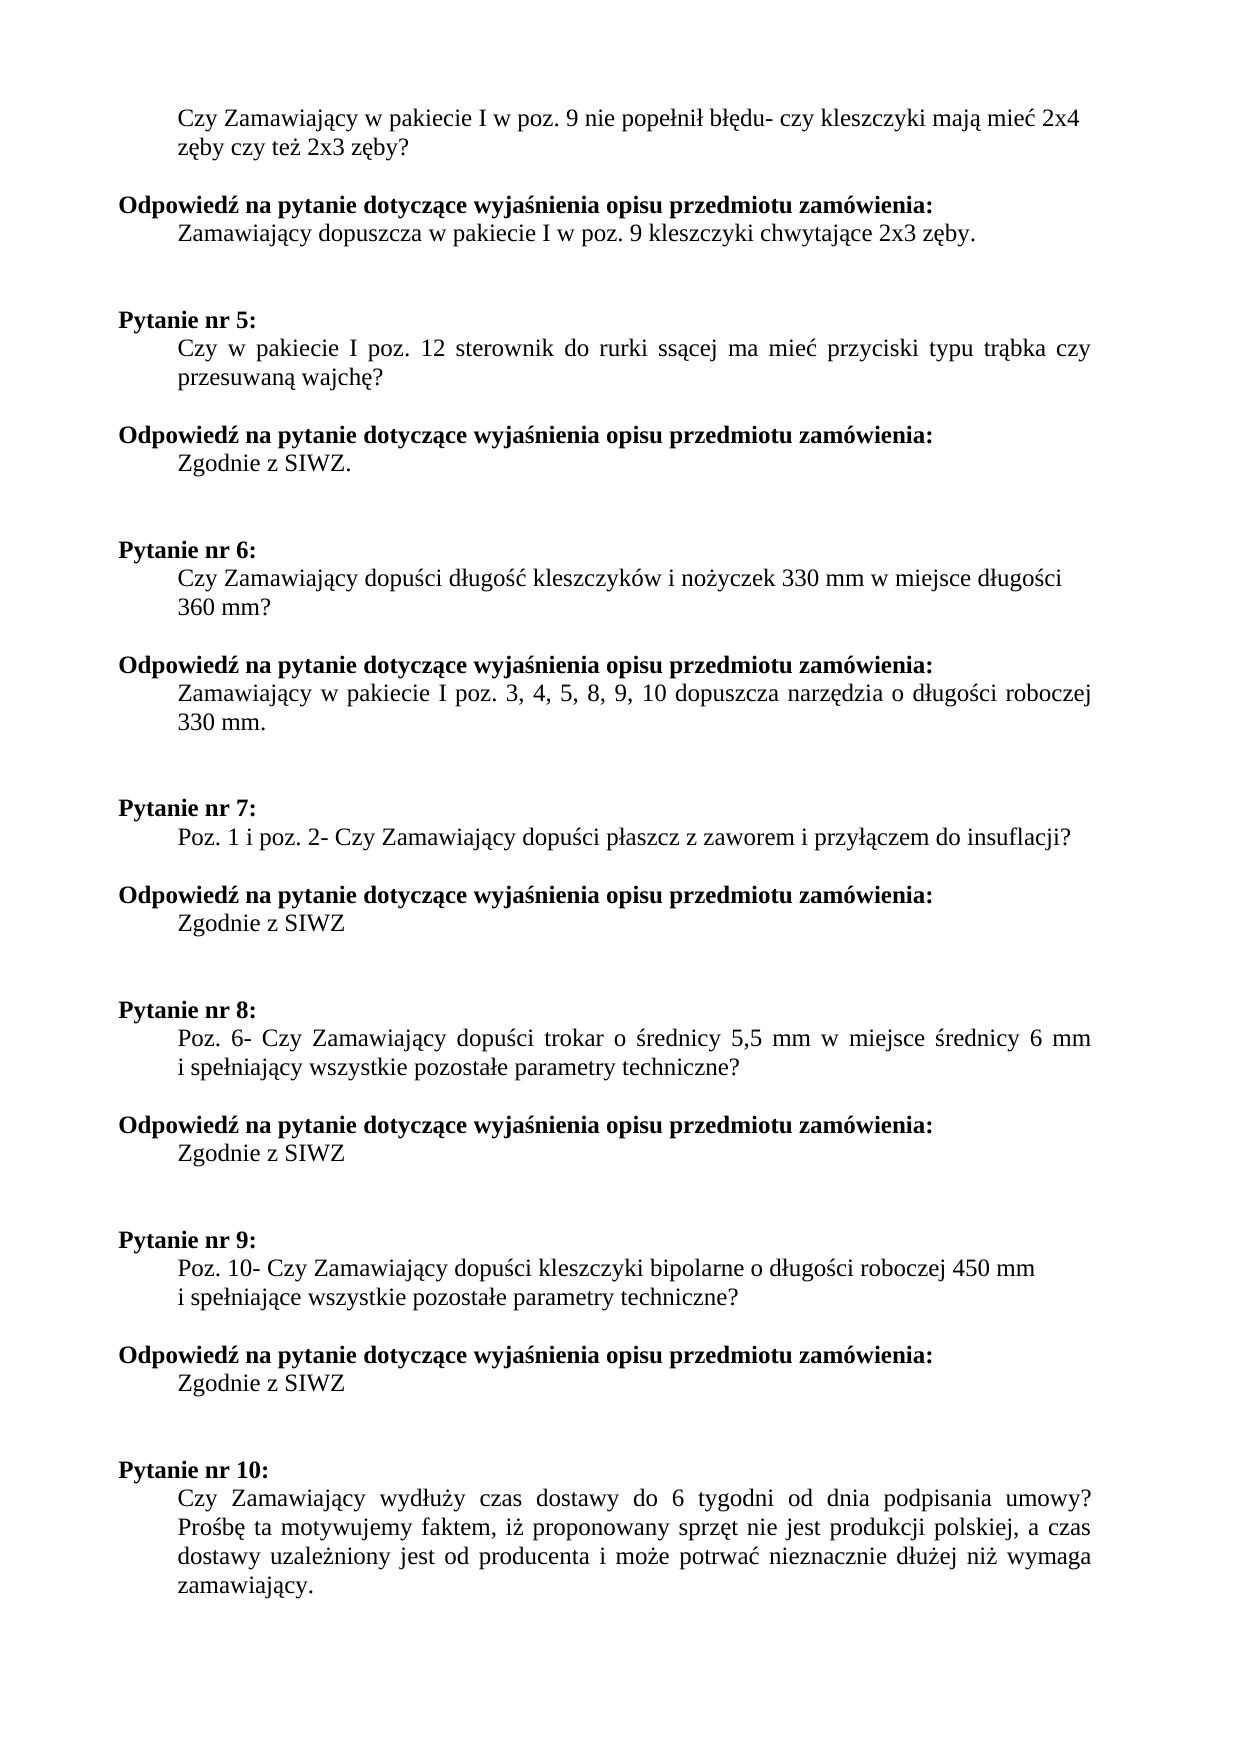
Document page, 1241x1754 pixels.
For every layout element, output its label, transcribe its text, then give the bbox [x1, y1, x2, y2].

text Odpowiedź na pytanie dotyczące wyjaśnienia opisu przedmiotu zamówienia: [118, 1110, 1093, 1138]
text Pytanie nr 5: [118, 305, 1093, 333]
text Pytanie nr 10: [118, 1455, 1093, 1483]
text Zgodnie z SIWZ [177, 1368, 1093, 1397]
text Poz. 10- Czy Zamawiający dopuści kleszczyki bipolarne o długości roboczej 450 mm i spełniające wszystkie pozostałe parametry techniczne? [177, 1253, 1093, 1311]
text Zamawiający w pakiecie I poz. 3, 4, 5, 8, 9, 10 dopuszcza narzędzia o długości roboczej 330 mm. [177, 678, 1093, 736]
text Odpowiedź na pytanie dotyczące wyjaśnienia opisu przedmiotu zamówienia: [118, 190, 1093, 218]
text Zgodnie z SIWZ [177, 1138, 1093, 1167]
text Czy Zamawiający w pakiecie I w poz. 9 nie popełnił błędu- czy kleszczyki mają mieć 2x4 zęby czy też 2x3 zęby? [177, 103, 1093, 161]
text Zgodnie z SIWZ [177, 908, 1093, 937]
text Zgodnie z SIWZ. [177, 448, 1093, 477]
text Odpowiedź na pytanie dotyczące wyjaśnienia opisu przedmiotu zamówienia: [118, 880, 1093, 908]
text Poz. 6- Czy Zamawiający dopuści trokar o średnicy 5,5 mm w miejsce średnicy 6 mm i spełniający wszystkie pozostałe parametry techniczne? [177, 1023, 1093, 1081]
text Czy Zamawiający wydłuży czas dostawy do 6 tygodni od dnia podpisania umowy? Prośbę ta motywujemy faktem, iż proponowany sprzęt nie jest produkcji polskiej, a czas dostawy uzależniony jest od producenta i może potrwać nieznacznie dłużej niż wymaga zamawiający. [177, 1483, 1093, 1598]
text Czy w pakiecie I poz. 12 sterownik do rurki ssącej ma mieć przyciski typu trąbka czy przesuwaną wajchę? [177, 333, 1093, 391]
text Czy Zamawiający dopuści długość kleszczyków i nożyczek 330 mm w miejsce długości 360 mm? [177, 563, 1093, 621]
text Poz. 1 i poz. 2- Czy Zamawiający dopuści płaszcz z zaworem i przyłączem do insuflacji? [177, 822, 1093, 851]
text Pytanie nr 8: [118, 995, 1093, 1023]
text Pytanie nr 6: [118, 535, 1093, 563]
text Odpowiedź na pytanie dotyczące wyjaśnienia opisu przedmiotu zamówienia: [118, 1340, 1093, 1368]
text Pytanie nr 9: [118, 1225, 1093, 1253]
text Zamawiający dopuszcza w pakiecie I w poz. 9 kleszczyki chwytające 2x3 zęby. [177, 218, 1093, 247]
text Odpowiedź na pytanie dotyczące wyjaśnienia opisu przedmiotu zamówienia: [118, 420, 1093, 448]
text Odpowiedź na pytanie dotyczące wyjaśnienia opisu przedmiotu zamówienia: [118, 650, 1093, 678]
text Pytanie nr 7: [118, 793, 1093, 822]
